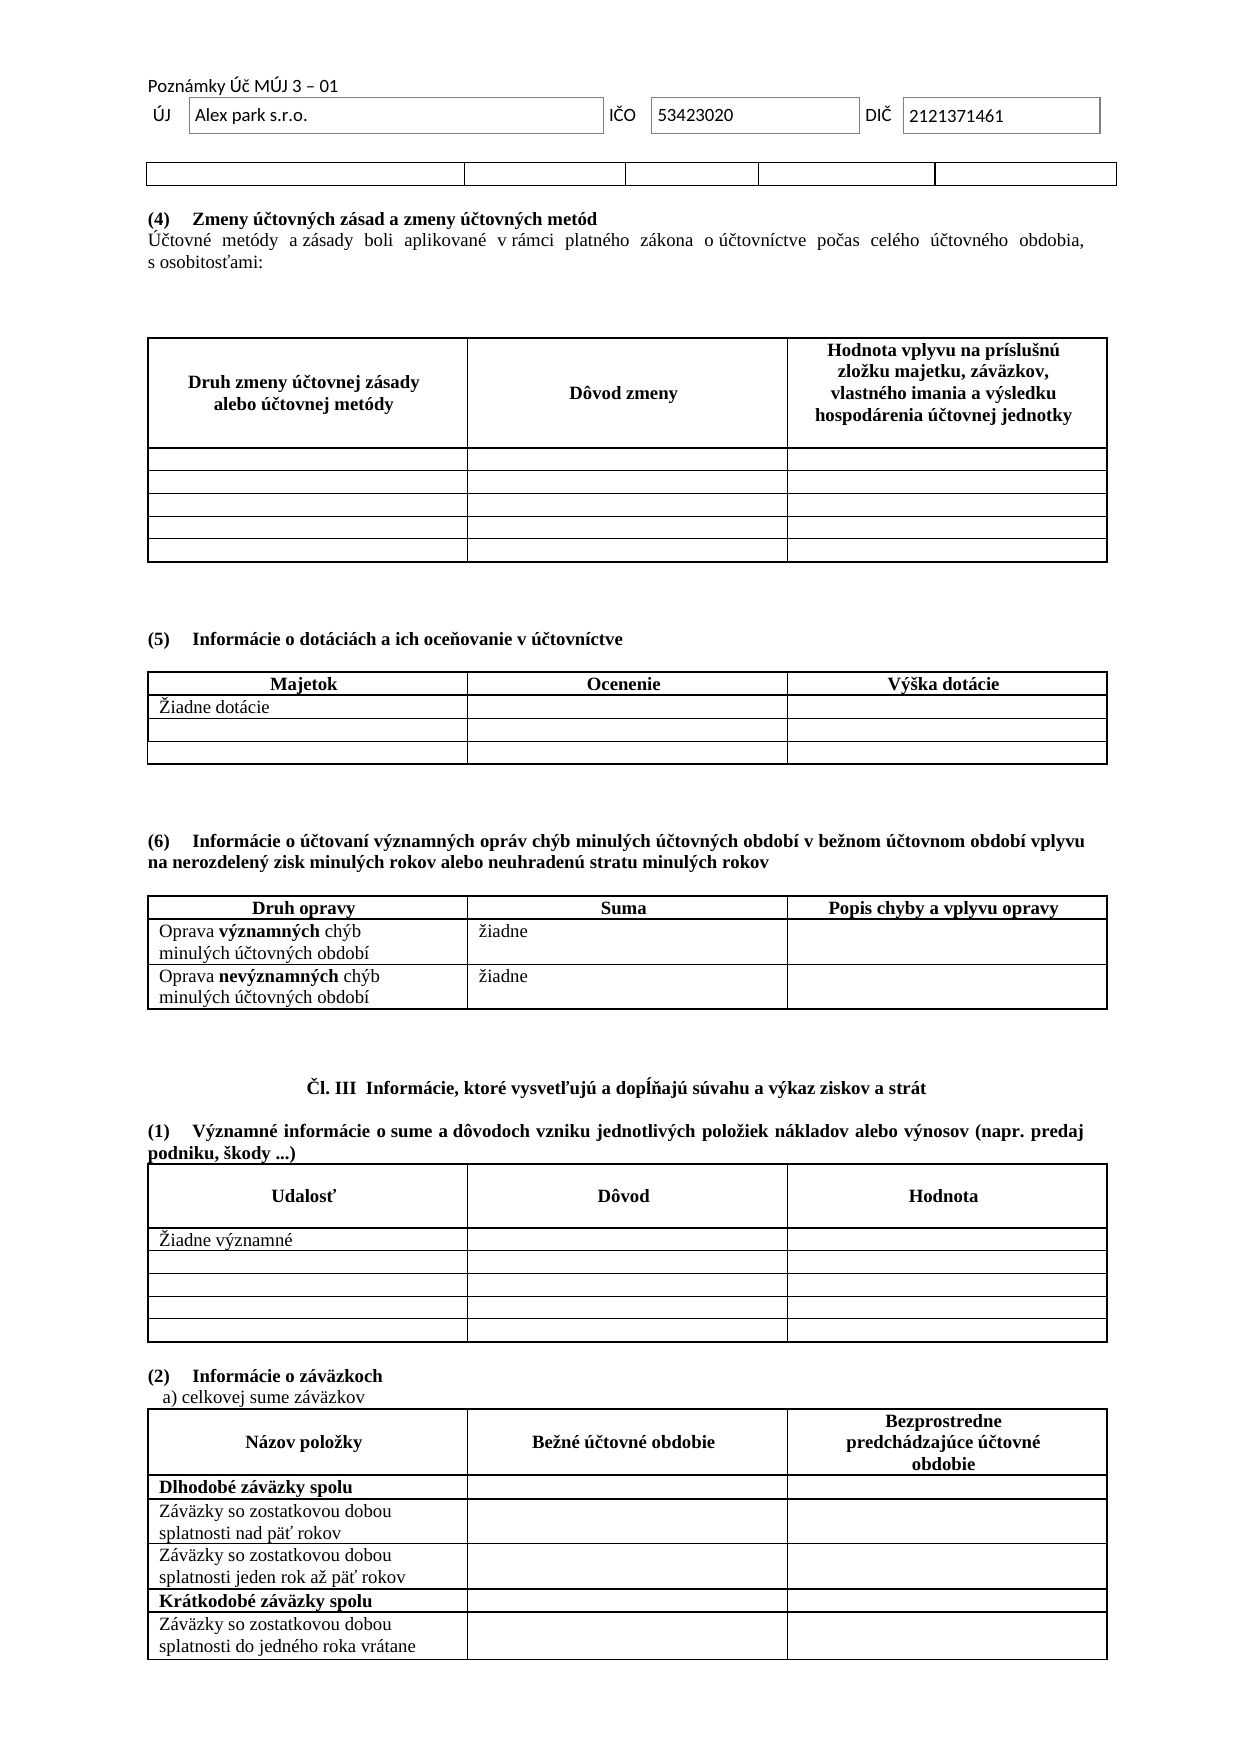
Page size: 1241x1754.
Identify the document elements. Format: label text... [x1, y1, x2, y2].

table_header Dôvod zmeny [468, 339, 787, 447]
text Čl. III Informácie, ktoré vysvetľujú a dopĺňajú súvahu a výkaz ziskov a strát [148, 1077, 1085, 1099]
table_header Druh opravy [149, 897, 467, 918]
table_cell [149, 1319, 467, 1341]
table_cell [468, 517, 787, 538]
table_cell [468, 494, 787, 516]
table_cell [465, 163, 625, 185]
table_cell [788, 965, 1106, 1008]
table_cell [788, 1251, 1106, 1273]
table_cell [149, 494, 467, 516]
table_cell [788, 1590, 1106, 1611]
table_cell [788, 1613, 1106, 1659]
table_cell [149, 449, 467, 470]
table_cell [788, 920, 1106, 963]
table_cell [788, 1229, 1106, 1250]
table_cell [788, 449, 1106, 470]
table_cell [788, 719, 1106, 741]
table_cell [468, 1476, 787, 1498]
table_cell [936, 163, 1116, 185]
table_cell [149, 719, 467, 741]
table_cell Záväzky so zostatkovou dobou splatnosti do jedného roka vrátane [149, 1613, 467, 1659]
text (4) Zmeny účtovných zásad a zmeny účtovných metód [148, 207, 1085, 229]
table_cell [468, 1590, 787, 1611]
table_header Druh zmeny účtovnej zásady alebo účtovnej metódy [149, 339, 467, 447]
table_cell [149, 539, 467, 561]
table_cell [468, 1297, 787, 1318]
table_cell [468, 1319, 787, 1341]
table_cell Žiadne dotácie [149, 696, 467, 718]
table_cell [147, 163, 464, 185]
text (2) Informácie o záväzkoch [148, 1364, 1085, 1386]
table_cell Záväzky so zostatkovou dobou splatnosti nad päť rokov [149, 1500, 467, 1543]
table_cell [149, 1251, 467, 1273]
table_cell [788, 1500, 1106, 1543]
table_cell [468, 449, 787, 470]
table_cell Oprava nevýznamných chýb minulých účtovných období [149, 965, 467, 1008]
table_cell [788, 1319, 1106, 1341]
table_cell [468, 742, 787, 763]
table_header Popis chyby a vplyvu opravy [788, 897, 1106, 918]
table_cell [468, 1500, 787, 1543]
table_cell [788, 1274, 1106, 1296]
table_header Bezprostredne predchádzajúce účtovné obdobie [788, 1410, 1106, 1474]
table_header Ocenenie [468, 673, 787, 694]
table_header Dôvod [468, 1165, 787, 1227]
table_header Výška dotácie [788, 673, 1106, 694]
table_cell [468, 696, 787, 718]
table_cell [148, 742, 467, 763]
table_cell Krátkodobé záväzky spolu [149, 1590, 467, 1611]
text (6) Informácie o účtovaní významných opráv chýb minulých účtovných období v bežnom účtovnom období vplyvu na nerozdelený zisk minulých rokov alebo neuhradenú stratu minulých rokov [148, 830, 1085, 873]
table_cell [788, 1476, 1106, 1498]
table_cell [468, 1229, 787, 1250]
table_cell [788, 1297, 1106, 1318]
table_cell [788, 1544, 1106, 1587]
table_cell [149, 471, 467, 493]
table_cell [468, 471, 787, 493]
text a) celkovej sume záväzkov [148, 1386, 1085, 1408]
table_header Názov položky [149, 1410, 467, 1474]
table_header Udalosť [149, 1165, 467, 1227]
table_cell [788, 517, 1106, 538]
table_cell [468, 1274, 787, 1296]
table_cell [788, 742, 1106, 763]
table_cell [149, 1297, 467, 1318]
table_cell [759, 163, 934, 185]
table_header Hodnota [788, 1165, 1106, 1227]
table_cell [788, 494, 1106, 516]
table_cell [468, 1613, 787, 1659]
table_cell [788, 539, 1106, 561]
table_cell [468, 719, 787, 741]
table_cell žiadne [468, 920, 787, 963]
text (1) Významné informácie o sume a dôvodoch vzniku jednotlivých položiek nákladov alebo výnosov (napr. predaj podniku, škody ...) [148, 1120, 1085, 1163]
table_cell [468, 1544, 787, 1587]
table_cell [468, 539, 787, 561]
table_cell [788, 696, 1106, 718]
table_cell Dlhodobé záväzky spolu [149, 1476, 467, 1498]
table_cell žiadne [468, 965, 787, 1008]
table_cell Záväzky so zostatkovou dobou splatnosti jeden rok až päť rokov [149, 1544, 467, 1587]
table_cell [626, 163, 758, 185]
table_cell [468, 1251, 787, 1273]
table_cell Oprava významných chýb minulých účtovných období [149, 920, 467, 963]
table_cell Žiadne významné [149, 1229, 467, 1250]
table_cell [149, 517, 467, 538]
table_cell [788, 471, 1106, 493]
table_header Bežné účtovné obdobie [468, 1410, 787, 1474]
table_header Majetok [149, 673, 467, 694]
text (5) Informácie o dotáciách a ich oceňovanie v účtovníctve [148, 627, 1085, 649]
table_cell [149, 1274, 467, 1296]
text Účtovné metódy a zásady boli aplikované v rámci platného zákona o účtovníctve počas celého účtovného obdobia, s osobitosťami: [148, 229, 1085, 272]
table_header Suma [468, 897, 787, 918]
table_header Hodnota vplyvu na príslušnú zložku majetku, záväzkov, vlastného imania a výsledku hospodárenia účtovnej jednotky [788, 339, 1106, 447]
